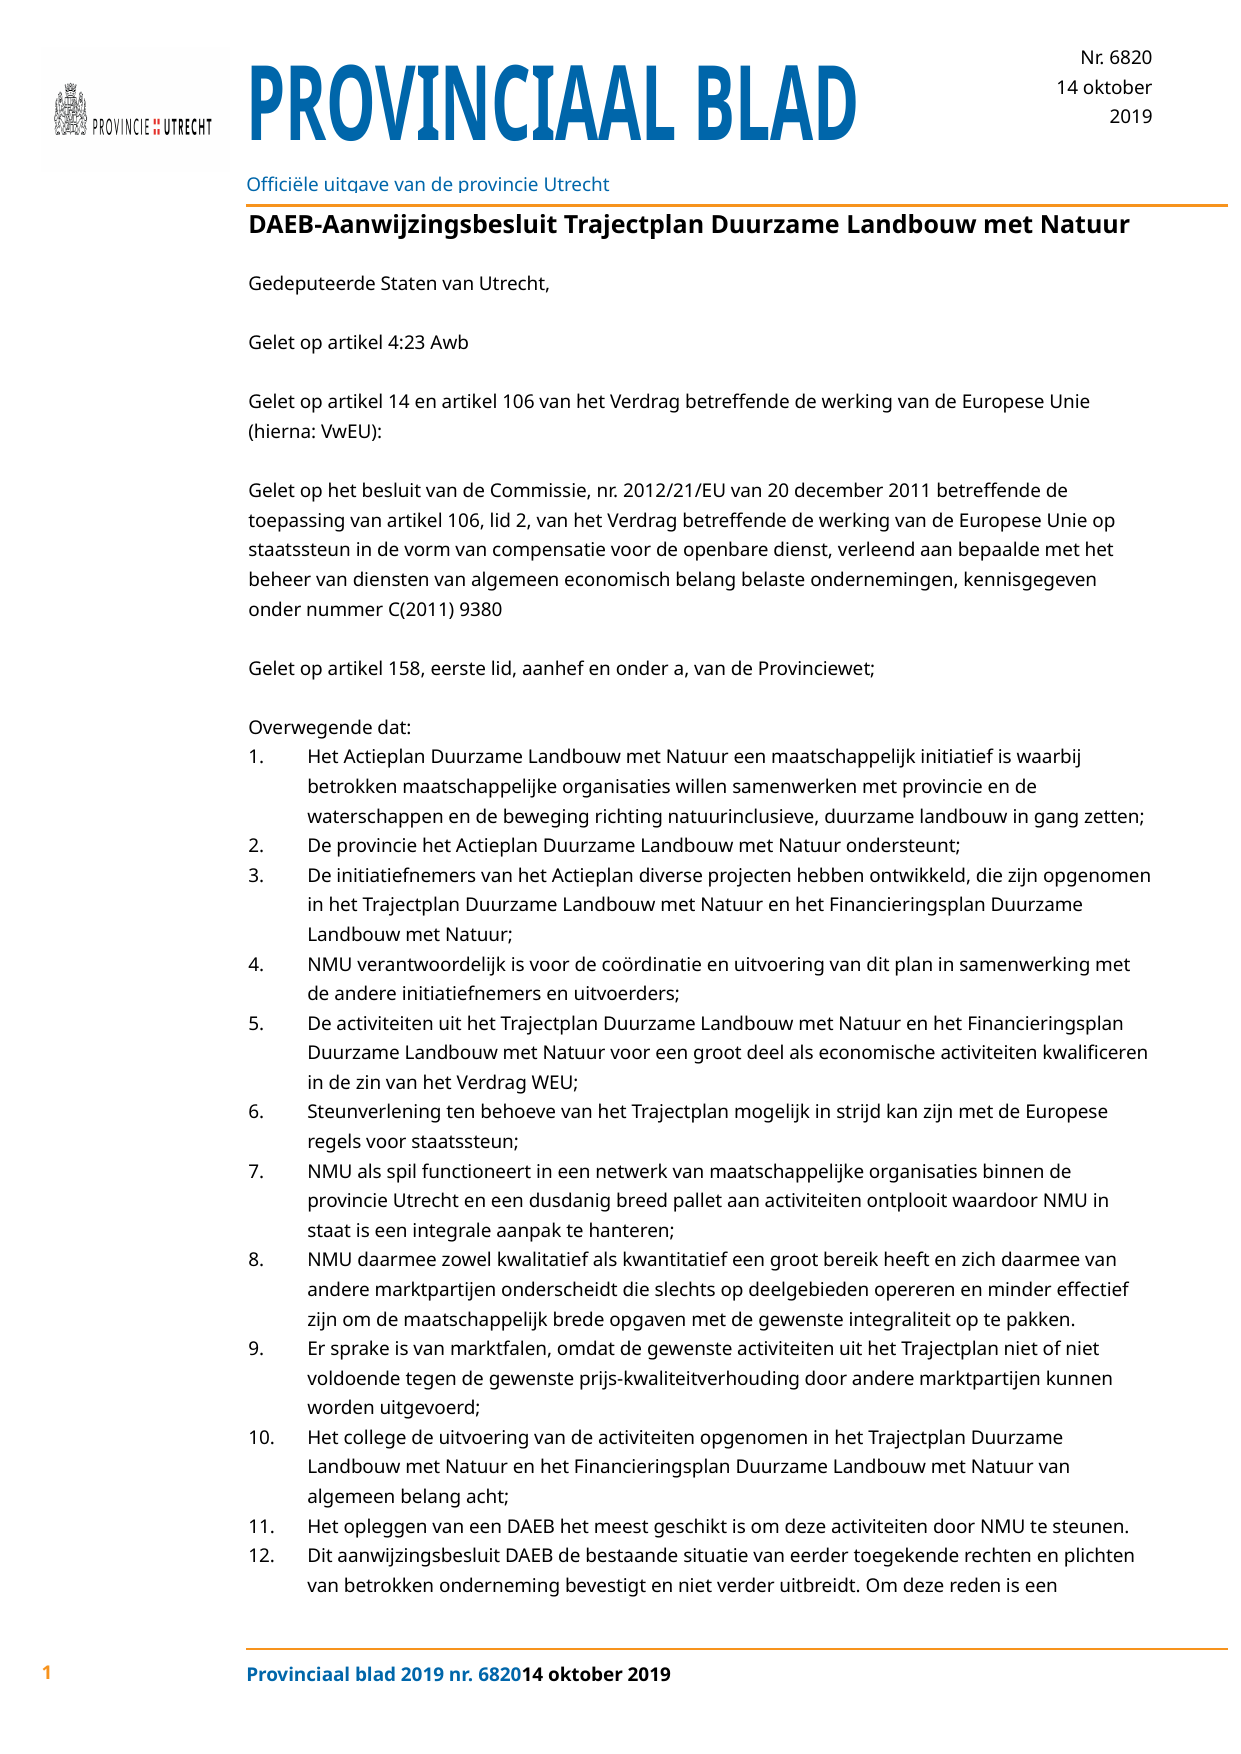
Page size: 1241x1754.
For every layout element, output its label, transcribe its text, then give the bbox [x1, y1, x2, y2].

text Gelet op artikel 158, eerste lid, aanhef en onder a, van de Provinciewet; [248, 655, 1152, 681]
list NMU verantwoordelijk is voor de coördinatie en uitvoering van dit plan in samenwerking met de andere initiatiefnemers en uitvoerders; [248, 951, 1152, 1006]
list Het opleggen van een DAEB het meest geschikt is om deze activiteiten door NMU te steunen. [248, 1513, 1152, 1538]
text Gedeputeerde Staten van Utrecht, [248, 270, 1152, 296]
list Dit aanwijzingsbesluit DAEB de bestaande situatie van eerder toegekende rechten en plichten van betrokken onderneming bevestigt en niet verder uitbreidt. Om deze reden is een [248, 1542, 1152, 1598]
list De initiatiefnemers van het Actieplan diverse projecten hebben ontwikkeld, die zijn opgenomen in het Trajectplan Duurzame Landbouw met Natuur en het Financieringsplan Duurzame Landbouw met Natuur; [248, 862, 1152, 947]
text Gelet op artikel 14 en artikel 106 van het Verdrag betreffende de werking van de Europese Unie (hierna: VwEU): [248, 389, 1152, 444]
text Overwegende dat: [248, 714, 1152, 740]
text Gelet op het besluit van de Commissie, nr. 2012/21/EU van 20 december 2011 betreffende de toepassing van artikel 106, lid 2, van het Verdrag betreffende de werking van de Europese Unie op staatssteun in de vorm van compensatie voor de openbare dienst, verleend aan bepaalde met het beheer van diensten van algemeen economisch belang belaste ondernemingen, kennisgegeven onder nummer C(2011) 9380 [248, 477, 1152, 621]
list Het college de uitvoering van de activiteiten opgenomen in het Trajectplan Duurzame Landbouw met Natuur en het Financieringsplan Duurzame Landbouw met Natuur van algemeen belang acht; [248, 1424, 1152, 1509]
list NMU als spil functioneert in een netwerk van maatschappelijke organisaties binnen de provincie Utrecht en een dusdanig breed pallet aan activiteiten ontplooit waardoor NMU in staat is een integrale aanpak te hanteren; [248, 1158, 1152, 1243]
text DAEB-Aanwijzingsbesluit Trajectplan Duurzame Landbouw met Natuur [248, 207, 1152, 241]
text Gelet op artikel 4:23 Awb [248, 329, 1152, 355]
list De provincie het Actieplan Duurzame Landbouw met Natuur ondersteunt; [248, 832, 1152, 858]
picture [41, 47, 231, 172]
list Steunverlening ten behoeve van het Trajectplan mogelijk in strijd kan zijn met de Europese regels voor staatssteun; [248, 1099, 1152, 1154]
list Het Actieplan Duurzame Landbouw met Natuur een maatschappelijk initiatief is waarbij betrokken maatschappelijke organisaties willen samenwerken met provincie en de waterschappen en de beweging richting natuurinclusieve, duurzame landbouw in gang zetten; [248, 744, 1152, 828]
list Er sprake is van marktfalen, omdat de gewenste activiteiten uit het Trajectplan niet of niet voldoende tegen de gewenste prijs-kwaliteitverhouding door andere marktpartijen kunnen worden uitgevoerd; [248, 1335, 1152, 1420]
list NMU daarmee zowel kwalitatief als kwantitatief een groot bereik heeft en zich daarmee van andere marktpartijen onderscheidt die slechts op deelgebieden opereren en minder effectief zijn om de maatschappelijk brede opgaven met de gewenste integraliteit op te pakken. [248, 1247, 1152, 1331]
list De activiteiten uit het Trajectplan Duurzame Landbouw met Natuur en het Financieringsplan Duurzame Landbouw met Natuur voor een groot deel als economische activiteiten kwalificeren in de zin van het Verdrag WEU; [248, 1010, 1152, 1095]
